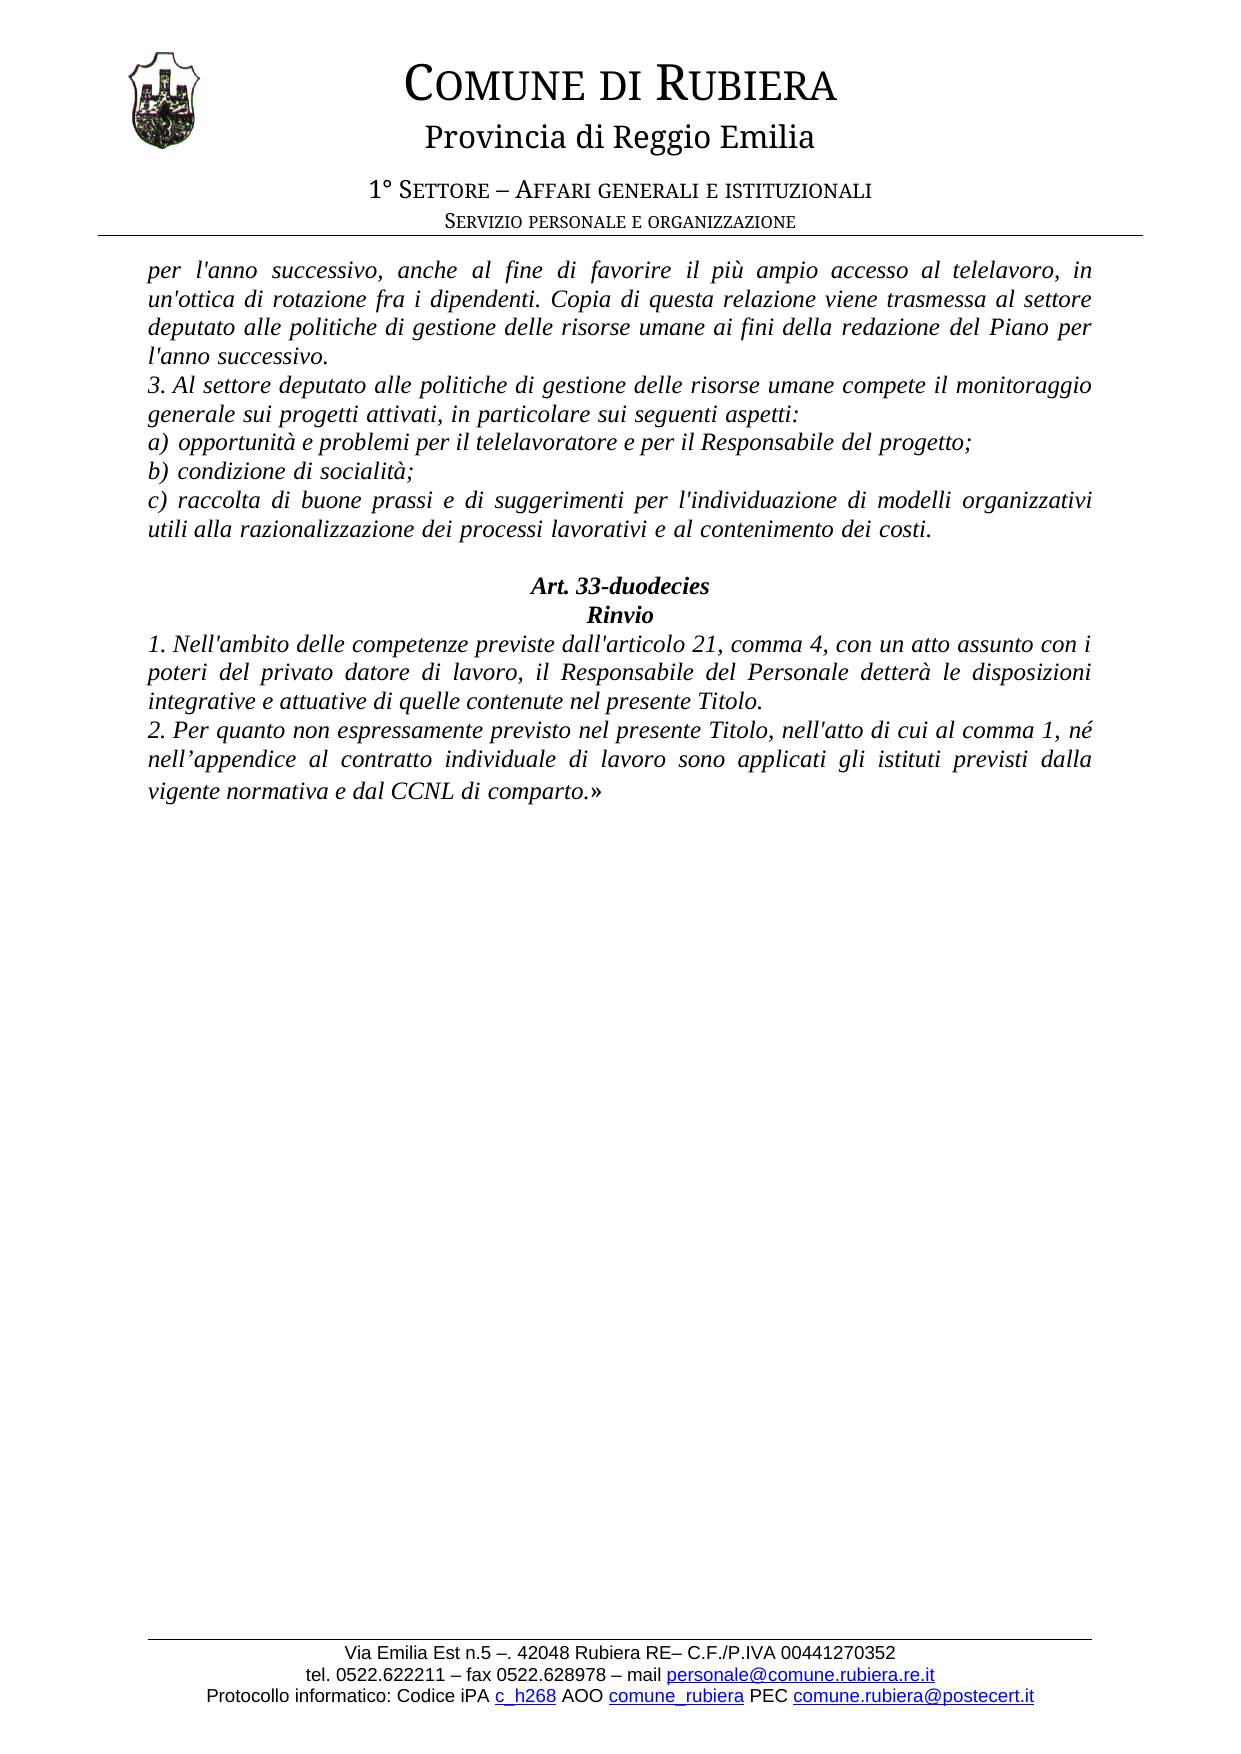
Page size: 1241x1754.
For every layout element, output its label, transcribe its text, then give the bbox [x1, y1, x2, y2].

picture [117, 45, 210, 149]
text 3. Al settore deputato alle politiche di gestione delle risorse umane compete il monitoraggio generale sui progetti attivati, in particolare sui seguenti aspetti: [148, 370, 1092, 427]
text a) opportunità e problemi per il telelavoratore e per il Responsabile del progetto; [148, 427, 1092, 456]
text c) raccolta di buone prassi e di suggerimenti per l'individuazione di modelli organizzativi utili alla razionalizzazione dei processi lavorativi e al contenimento dei costi. [148, 485, 1092, 542]
text per l'anno successivo, anche al fine di favorire il più ampio accesso al telelavoro, in un'ottica di rotazione fra i dipendenti. Copia di questa relazione viene trasmessa al settore deputato alle politiche di gestione delle risorse umane ai fini della redazione del Piano per l'anno successivo. [148, 255, 1092, 370]
text b) condizione di socialità; [148, 456, 1092, 485]
text Art. 33-duodecies Rinvio [148, 571, 1092, 629]
text 2. Per quanto non espressamente previsto nel presente Titolo, nell'atto di cui al comma 1, né nell’appendice al contratto individuale di lavoro sono applicati gli istituti previsti dalla vigente normativa e dal CCNL di comparto.» [148, 715, 1092, 806]
text 1. Nell'ambito delle competenze previste dall'articolo 21, comma 4, con un atto assunto con i poteri del privato datore di lavoro, il Responsabile del Personale detterà le disposizioni integrative e attuative di quelle contenute nel presente Titolo. [148, 629, 1092, 715]
